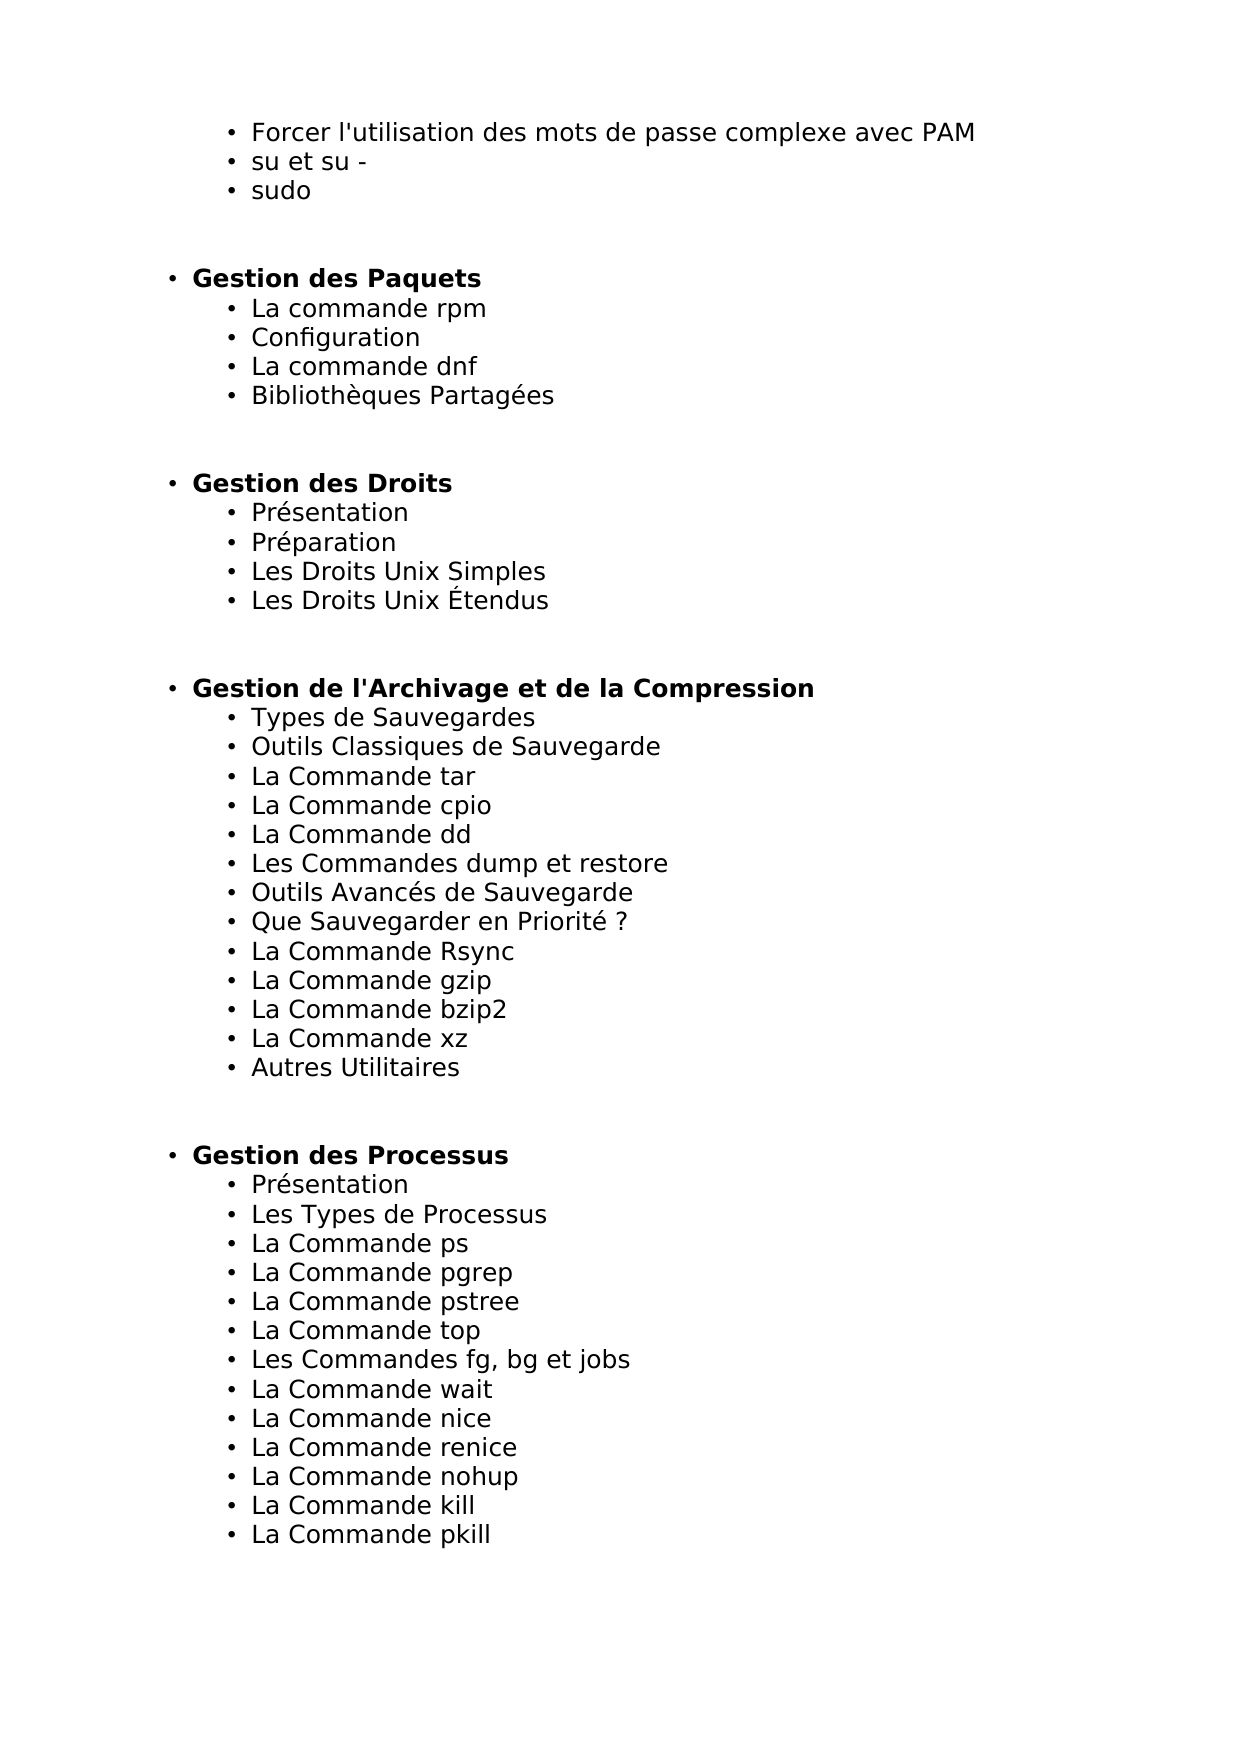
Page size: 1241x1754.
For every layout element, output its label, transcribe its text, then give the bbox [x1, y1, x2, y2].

list Autres Utilitaires [236, 1053, 1122, 1082]
list Que Sauvegarder en Priorité ? [236, 907, 1122, 937]
list La Commande renice [236, 1433, 1122, 1462]
list La Commande bzip2 [236, 995, 1122, 1024]
list Les Droits Unix Simples [236, 557, 1122, 586]
list Les Commandes dump et restore [236, 849, 1122, 878]
list Les Droits Unix Étendus [236, 586, 1122, 615]
list La Commande wait [236, 1375, 1122, 1404]
list La Commande nice [236, 1404, 1122, 1433]
list Gestion de l'Archivage et de la Compression [177, 674, 1122, 703]
list La Commande nohup [236, 1462, 1122, 1491]
list La Commande cpio [236, 791, 1122, 820]
list Bibliothèques Partagées [236, 381, 1122, 410]
list La commande dnf [236, 352, 1122, 381]
list Forcer l'utilisation des mots de passe complexe avec PAM [236, 118, 1122, 147]
list su et su - [236, 147, 1122, 176]
list La Commande pgrep [236, 1258, 1122, 1287]
list La Commande pstree [236, 1287, 1122, 1316]
list La Commande dd [236, 820, 1122, 849]
list Configuration [236, 323, 1122, 352]
list Types de Sauvegardes [236, 703, 1122, 732]
list La Commande ps [236, 1229, 1122, 1258]
list Présentation [236, 1171, 1122, 1200]
list La Commande kill [236, 1491, 1122, 1521]
list Préparation [236, 528, 1122, 557]
list La Commande xz [236, 1024, 1122, 1053]
list Outils Classiques de Sauvegarde [236, 732, 1122, 762]
list Les Commandes fg, bg et jobs [236, 1346, 1122, 1375]
list Gestion des Droits [177, 469, 1122, 498]
list La Commande Rsync [236, 937, 1122, 966]
list Présentation [236, 498, 1122, 528]
list La Commande pkill [236, 1521, 1122, 1550]
list La Commande gzip [236, 966, 1122, 995]
list Les Types de Processus [236, 1200, 1122, 1229]
list La Commande tar [236, 762, 1122, 791]
list La Commande top [236, 1316, 1122, 1346]
list Outils Avancés de Sauvegarde [236, 878, 1122, 907]
list Gestion des Paquets [177, 264, 1122, 294]
list Gestion des Processus [177, 1141, 1122, 1171]
list La commande rpm [236, 294, 1122, 323]
list sudo [236, 176, 1122, 206]
